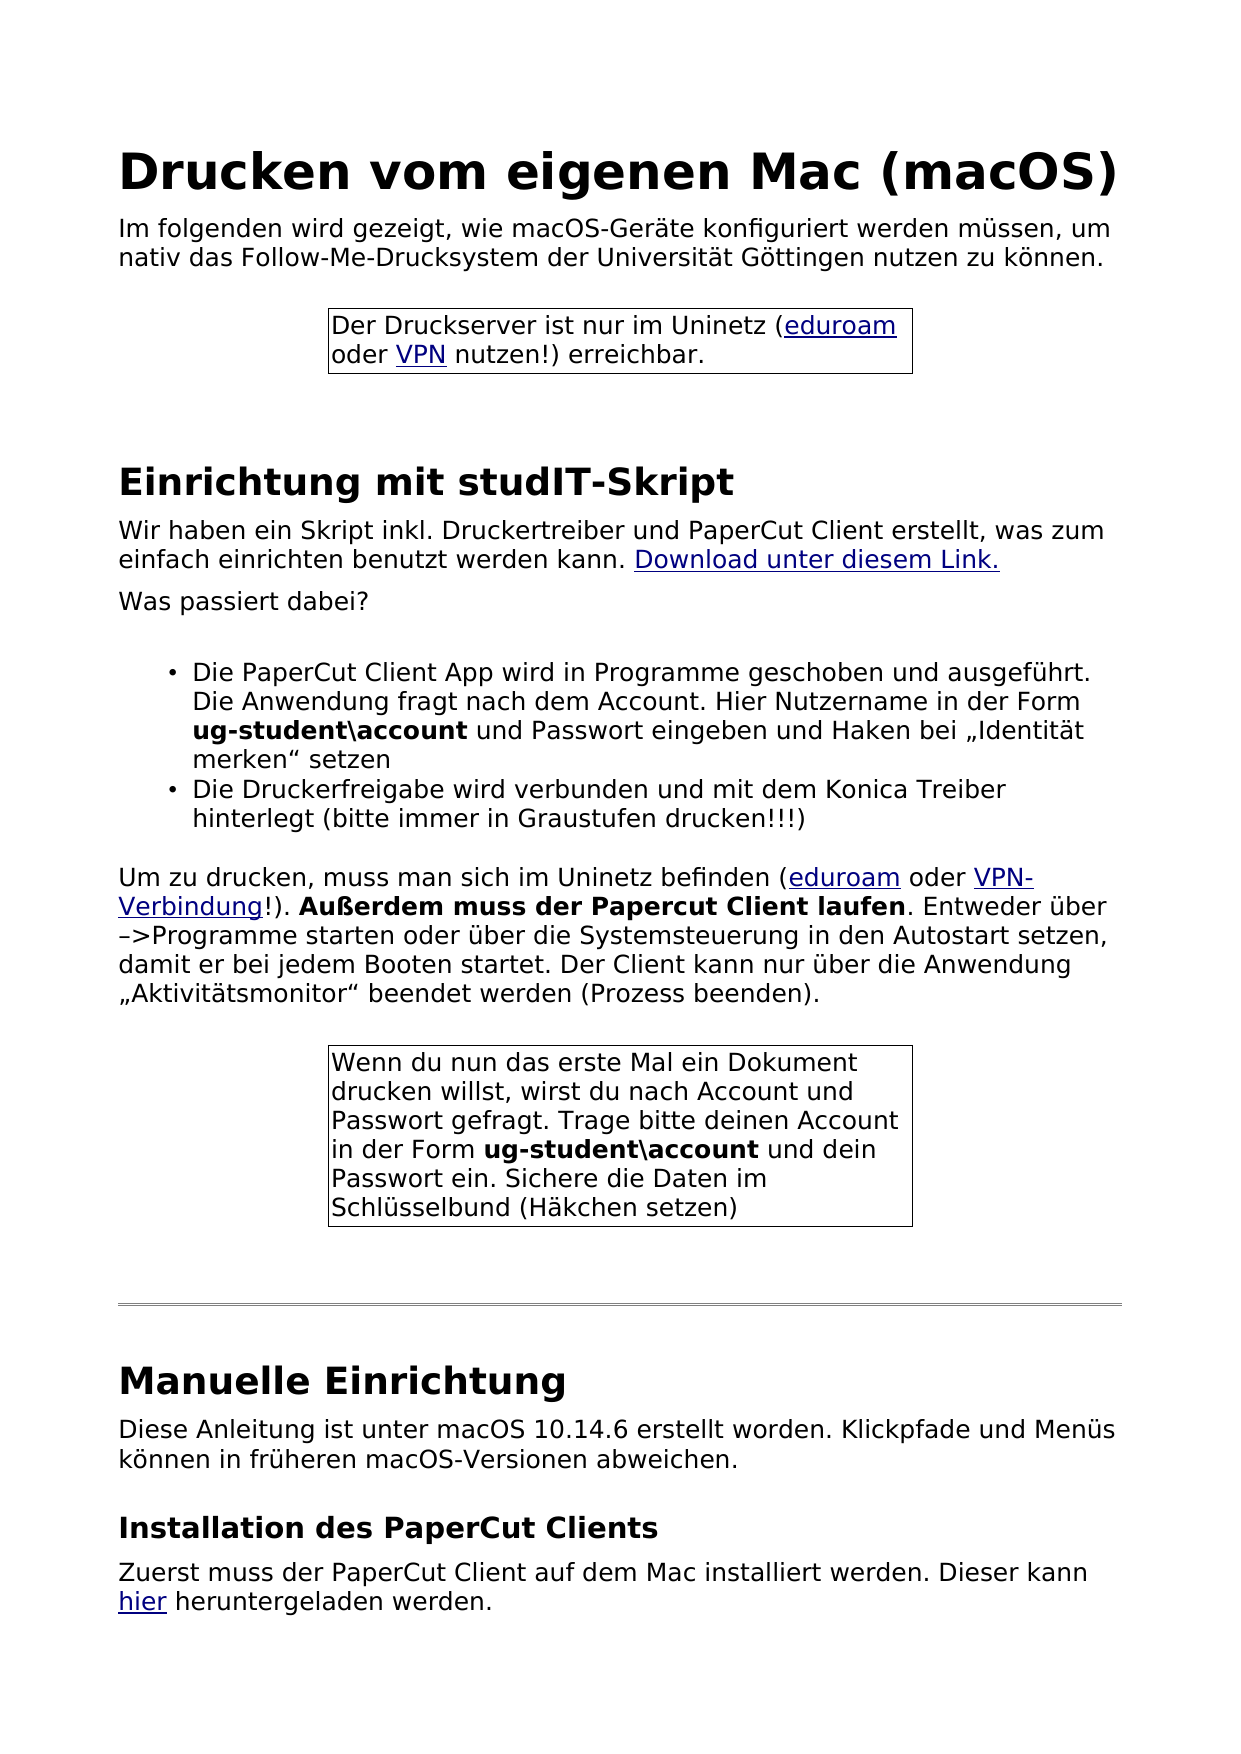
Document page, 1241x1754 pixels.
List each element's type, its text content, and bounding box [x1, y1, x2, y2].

subtitle Manuelle Einrichtung [118, 1359, 1122, 1403]
text Um zu drucken, muss man sich im Uninetz befinden (eduroam oder VPN-Verbindung!). Außerdem muss der Papercut Client laufen. Entweder über –>Programme starten oder über die Systemsteuerung in den Autostart setzen, damit er bei jedem Booten startet. Der Client kann nur über die Anwendung „Aktivitätsmonitor“ beendet werden (Prozess beenden). [118, 863, 1122, 1008]
text Diese Anleitung ist unter macOS 10.14.6 erstellt worden. Klickpfade und Menüs können in früheren macOS-Versionen abweichen. [118, 1416, 1122, 1474]
text Im folgenden wird gezeigt, wie macOS-Geräte konfiguriert werden müssen, um nativ das Follow-Me-Drucksystem der Universität Göttingen nutzen zu können. [118, 214, 1122, 272]
list Die PaperCut Client App wird in Programme geschoben und ausgeführt. Die Anwendung fragt nach dem Account. Hier Nutzername in der Form ug-student\account und Passwort eingeben und Haken bei „Identität merken“ setzen [177, 658, 1122, 775]
subtitle Einrichtung mit studIT-Skript [118, 460, 1122, 504]
subtitle Installation des PaperCut Clients [118, 1511, 1122, 1545]
subtitle Drucken vom eigenen Mac (macOS) [118, 143, 1122, 201]
list Die Druckerfreigabe wird verbunden und mit dem Konica Treiber hinterlegt (bitte immer in Graustufen drucken!!!) [177, 775, 1122, 833]
table_header Wenn du nun das erste Mal ein Dokument drucken willst, wirst du nach Account und Passwort gefragt. Trage bitte deinen Account in der Form ug-student\account und dein Passwort ein. Sichere die Daten im Schlüsselbund (Häkchen setzen) [329, 1046, 912, 1226]
table_header Der Druckserver ist nur im Uninetz (eduroam oder VPN nutzen!) erreichbar. [329, 309, 912, 373]
text Wir haben ein Skript inkl. Druckertreiber und PaperCut Client erstellt, was zum einfach einrichten benutzt werden kann. Download unter diesem Link. [118, 516, 1122, 574]
text Zuerst muss der PaperCut Client auf dem Mac installiert werden. Dieser kann hier heruntergeladen werden. [118, 1558, 1122, 1616]
text Was passiert dabei? [118, 587, 1122, 616]
